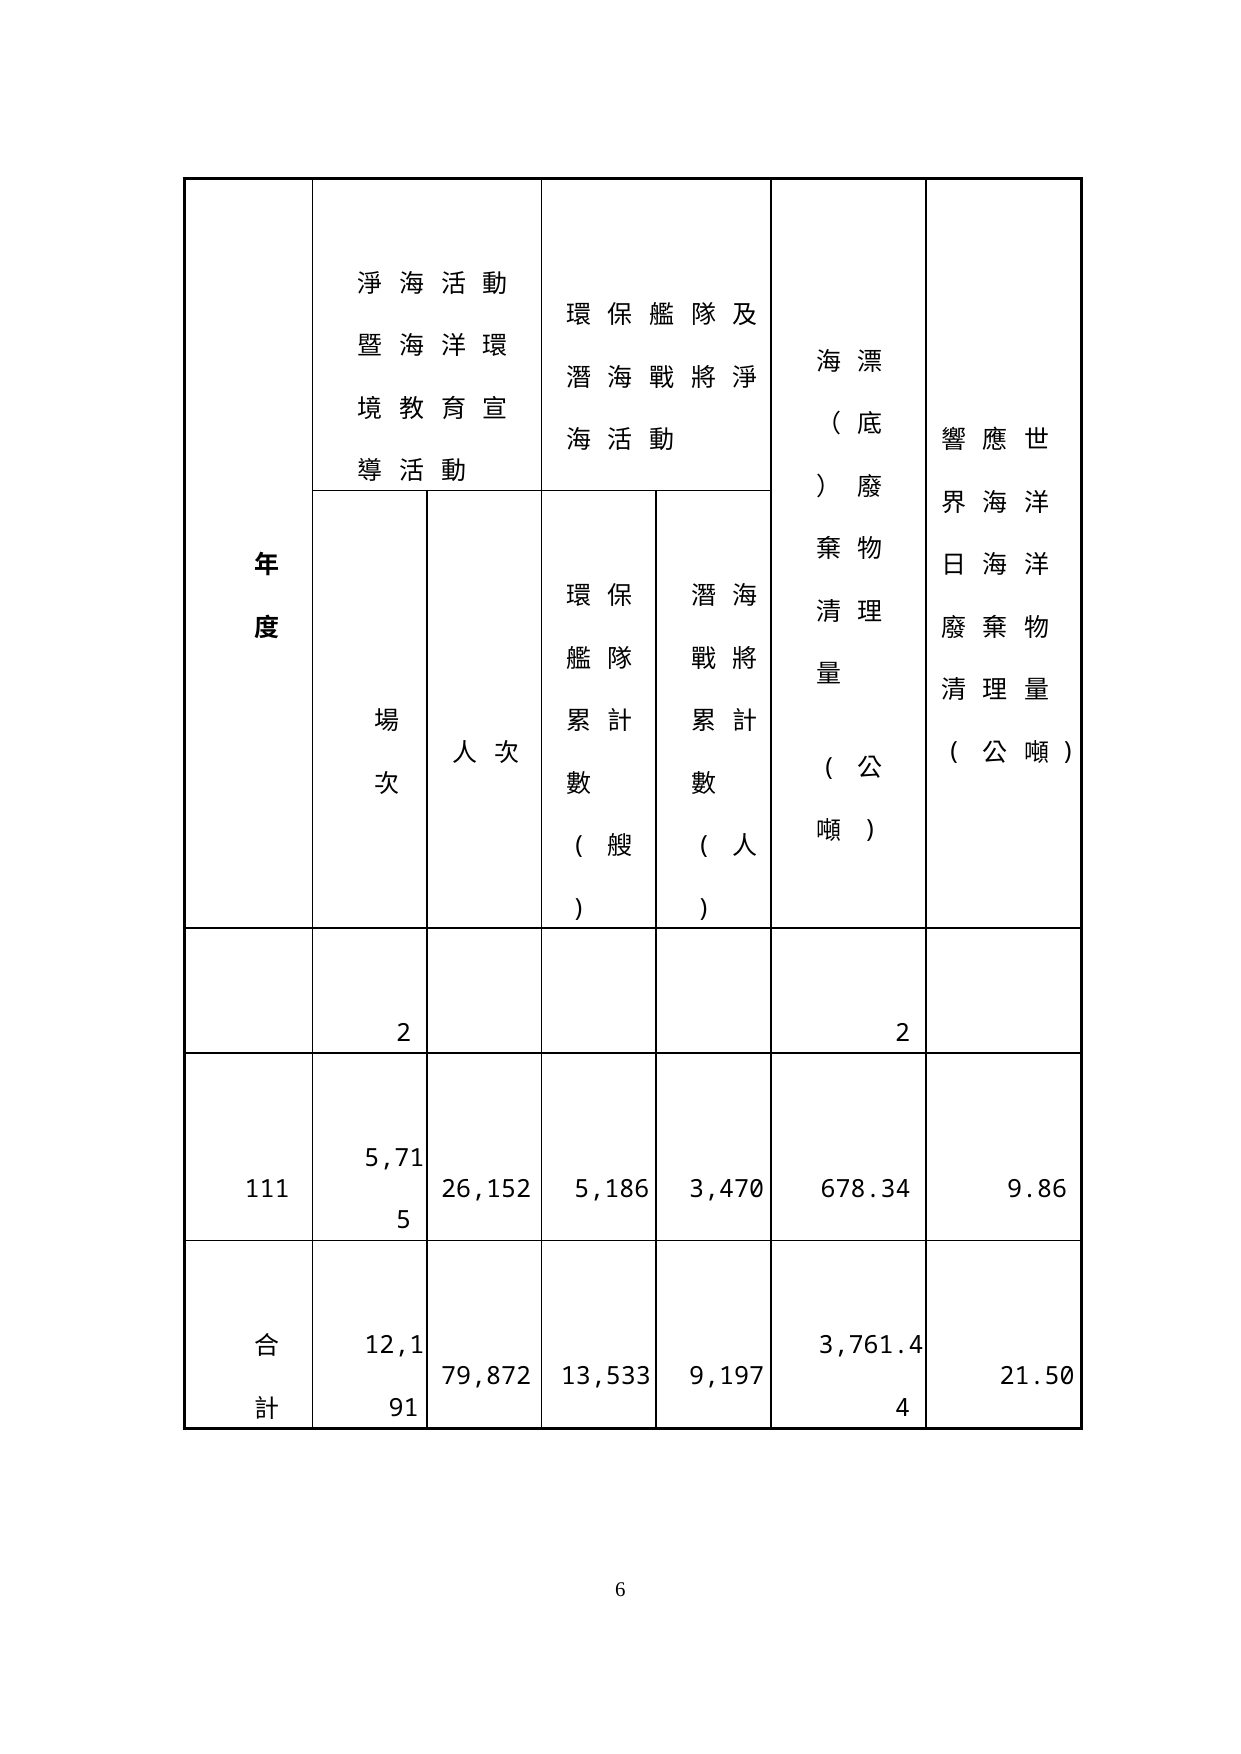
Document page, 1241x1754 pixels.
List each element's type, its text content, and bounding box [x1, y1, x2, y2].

table_cell 5,186 [542, 1054, 655, 1240]
table_header 響應世界海洋日海洋廢棄物清理量(公噸) [927, 180, 1080, 927]
table_cell 5,715 [313, 1054, 426, 1240]
table_cell 人次 [428, 491, 541, 927]
table_cell 2 [772, 929, 925, 1052]
table_cell 環保艦隊累計數(艘) [542, 491, 655, 927]
table_cell 9.86 [927, 1054, 1080, 1240]
table_cell [542, 929, 655, 1052]
table_cell [428, 929, 541, 1052]
table_cell 9,197 [657, 1241, 770, 1427]
table_cell [657, 929, 770, 1052]
table_cell 678.34 [772, 1054, 925, 1240]
table_cell 2 [313, 929, 426, 1052]
table_cell [186, 929, 312, 1052]
table_cell 79,872 [428, 1241, 541, 1427]
table_cell 場次 [313, 491, 426, 927]
table_cell 3,761.44 [772, 1241, 925, 1427]
table_cell 3,470 [657, 1054, 770, 1240]
table_cell 合 計 [186, 1241, 312, 1427]
table_cell 13,533 [542, 1241, 655, 1427]
table_header 環保艦隊及潛海戰將淨海活動 [542, 180, 770, 490]
table_header 海漂（底）廢棄物清理量 (公噸) [772, 180, 925, 927]
table_cell 潛海戰將累計數(人) [657, 491, 770, 927]
table_cell 12,191 [313, 1241, 426, 1427]
table_cell 26,152 [428, 1054, 541, 1240]
table_header 年 度 [186, 180, 312, 927]
table_cell 21.50 [927, 1241, 1080, 1427]
table_cell - [927, 929, 1080, 1052]
table_header 淨海活動暨海洋環境教育宣導活動 [313, 180, 541, 490]
table_cell 111 [186, 1054, 312, 1240]
